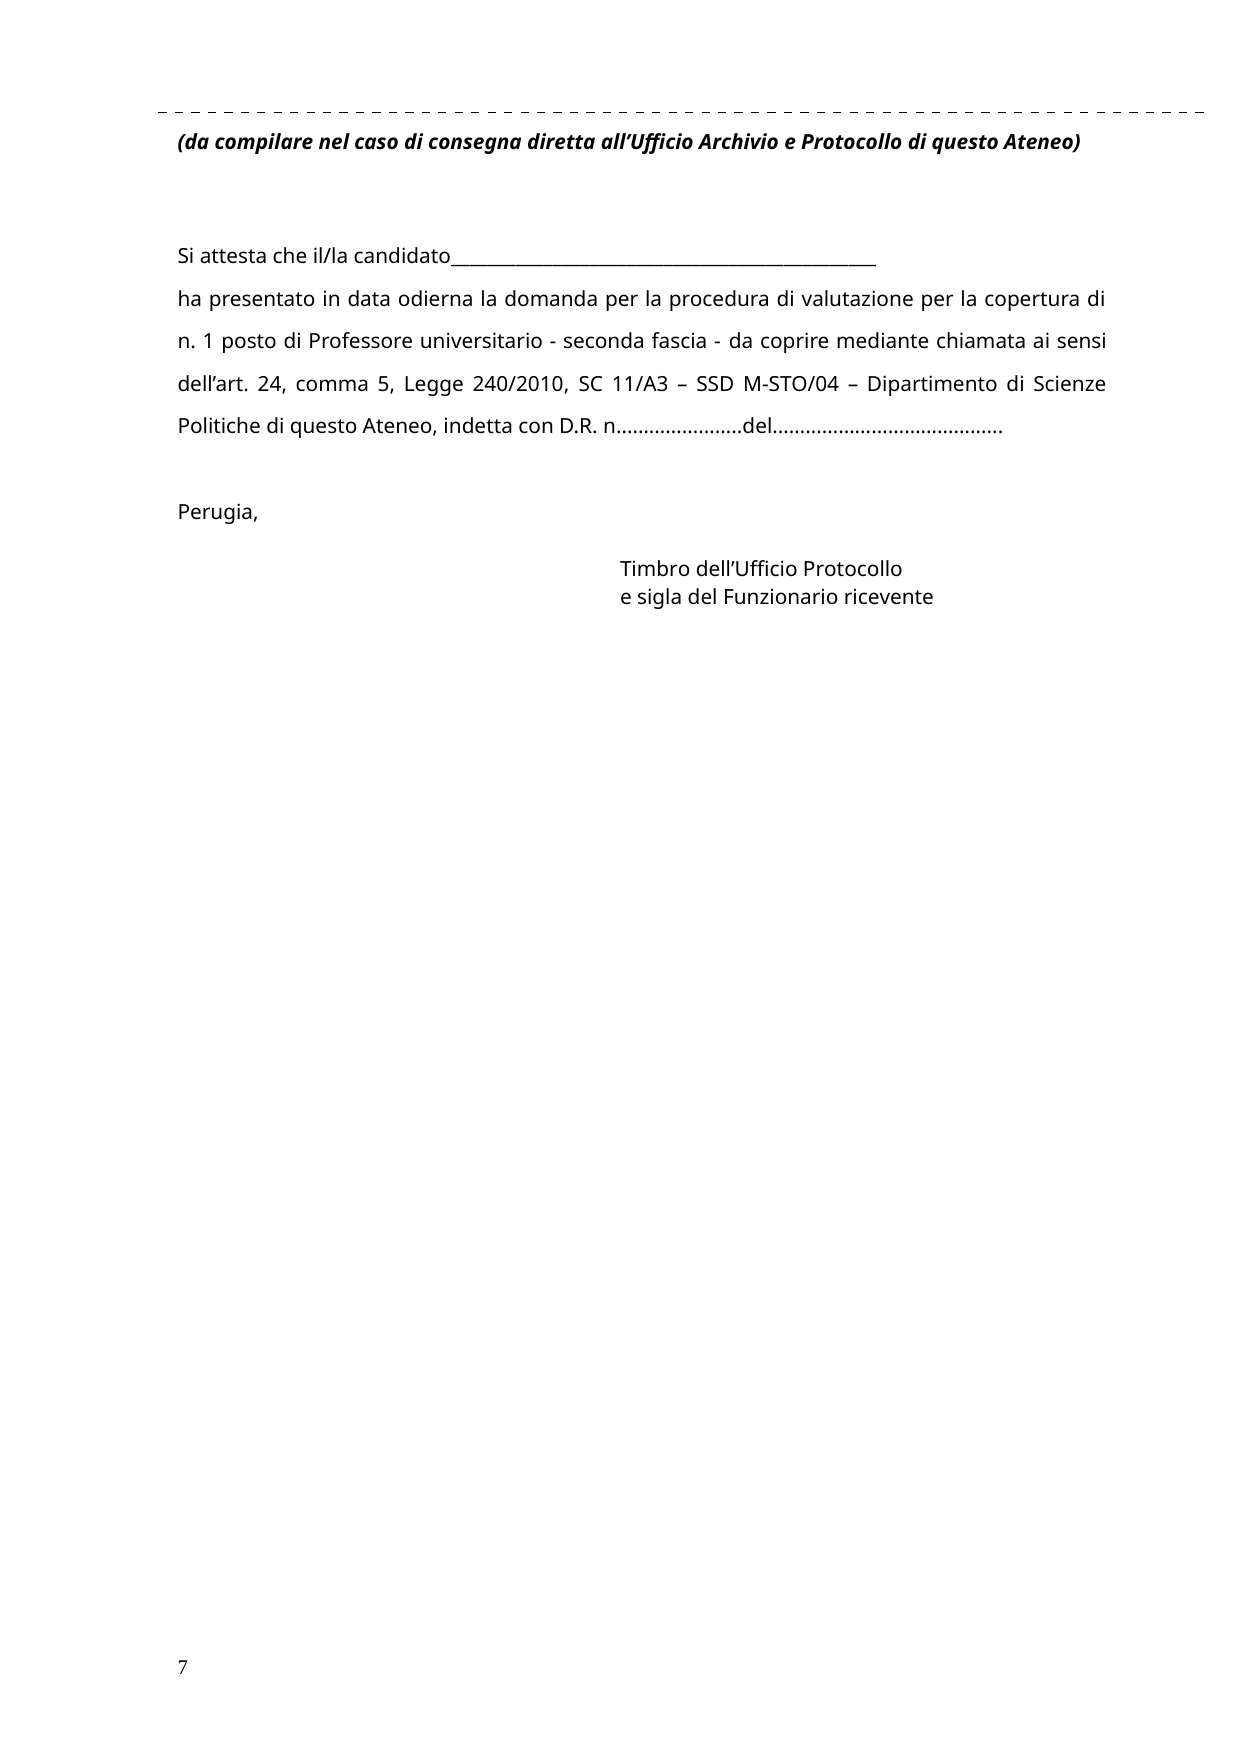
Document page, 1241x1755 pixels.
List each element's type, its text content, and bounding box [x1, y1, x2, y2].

text (da compilare nel caso di consegna diretta all’Ufficio Archivio e Protocollo di questo Ateneo) [177, 127, 1107, 156]
text Timbro dell’Ufficio Protocollo [177, 554, 1107, 582]
text Si attesta che il/la candidato______________________________________________ [177, 241, 1107, 270]
text ha presentato in data odierna la domanda per la procedura di valutazione per la copertura di n. 1 posto di Professore universitario - seconda fascia - da coprire mediante chiamata ai sensi dell’art. 24, comma 5, Legge 240/2010, SC 11/A3 – SSD M-STO/04 – Dipartimento di Scienze Politiche di questo Ateneo, indetta con D.R. n…………………..del…………………………………... [177, 284, 1107, 440]
text Perugia, [177, 497, 1107, 525]
text e sigla del Funzionario ricevente [177, 582, 1107, 611]
